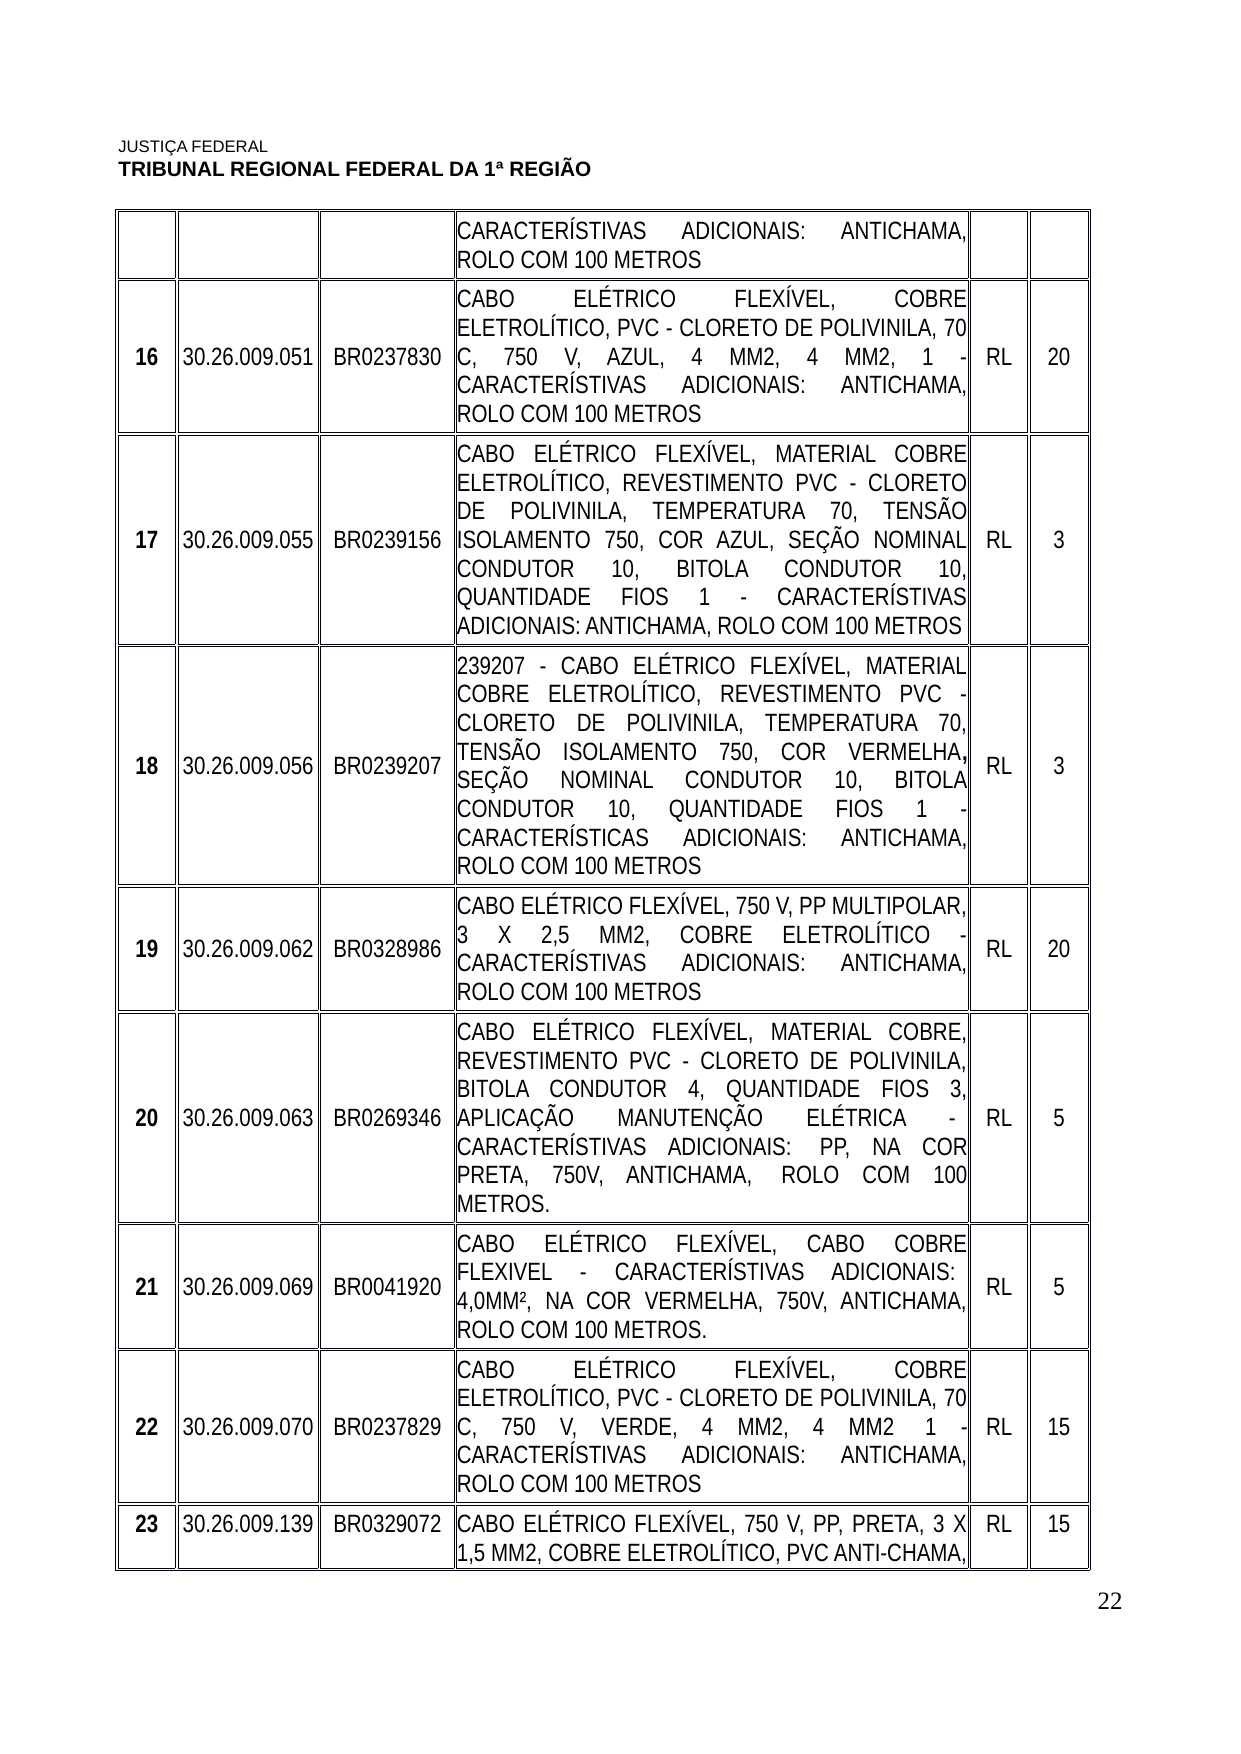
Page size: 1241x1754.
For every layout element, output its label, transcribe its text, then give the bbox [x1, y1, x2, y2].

table_cell BR0239156 [321, 436, 454, 644]
table_cell RL [971, 647, 1027, 884]
table_cell [179, 212, 318, 278]
table_cell 3 [1031, 647, 1088, 884]
table_cell 5 [1031, 1225, 1088, 1348]
table_cell CABO ELÉTRICO FLEXÍVEL, 750 V, PP MULTIPOLAR, 3 X 2,5 MM2, COBRE ELETROLÍTICO - CARACTERÍSTIVAS ADICIONAIS: ANTICHAMA, ROLO COM 100 METROS [457, 888, 968, 1010]
table_cell BR0237830 [321, 281, 454, 432]
table_cell RL [971, 1506, 1027, 1568]
table_cell BR0328986 [321, 888, 454, 1010]
table_cell BR0239207 [321, 647, 454, 884]
table_cell 21 [119, 1225, 175, 1348]
table_cell RL [971, 436, 1027, 644]
table_cell BR0237829 [321, 1351, 454, 1502]
table_cell CABO ELÉTRICO FLEXÍVEL, CABO COBRE FLEXIVEL - CARACTERÍSTIVAS ADICIONAIS: 4,0MM², NA COR VERMELHA, 750V, ANTICHAMA, ROLO COM 100 METROS. [457, 1225, 968, 1348]
table_cell BR0269346 [321, 1014, 454, 1222]
table_cell 20 [119, 1014, 175, 1222]
table_cell 3 [1031, 436, 1088, 644]
table_cell RL [971, 1225, 1027, 1348]
table_cell 30.26.009.063 [179, 1014, 318, 1222]
table_cell 30.26.009.070 [179, 1351, 318, 1502]
table_cell 18 [119, 647, 175, 884]
table_cell 22 [119, 1351, 175, 1502]
table_cell 23 [119, 1506, 175, 1568]
table_cell 30.26.009.069 [179, 1225, 318, 1348]
table_cell CABO ELÉTRICO FLEXÍVEL, MATERIAL COBRE, REVESTIMENTO PVC - CLORETO DE POLIVINILA, BITOLA CONDUTOR 4, QUANTIDADE FIOS 3, APLICAÇÃO MANUTENÇÃO ELÉTRICA - CARACTERÍSTIVAS ADICIONAIS: PP, NA COR PRETA, 750V, ANTICHAMA, ROLO COM 100 METROS. [457, 1014, 968, 1222]
table_cell [321, 212, 454, 278]
table_cell BR0329072 [321, 1506, 454, 1568]
table_cell [1031, 212, 1088, 278]
table_cell RL [971, 281, 1027, 432]
table_cell - CARACTERÍSTIVAS ADICIONAIS: ANTICHAMA, ROLO COM 100 METROS [457, 212, 968, 278]
table_cell RL [971, 1351, 1027, 1502]
table_cell 30.26.009.056 [179, 647, 318, 884]
table_cell 15 [1031, 1506, 1088, 1568]
table_cell 16 [119, 281, 175, 432]
table_cell [971, 212, 1027, 278]
table_cell BR0041920 [321, 1225, 454, 1348]
table_cell 17 [119, 436, 175, 644]
table_cell RL [971, 888, 1027, 1010]
table_cell CABO ELÉTRICO FLEXÍVEL, 750 V, PP, PRETA, 3 X 1,5 MM2, COBRE ELETROLÍTICO, PVC ANTI-CHAMA, [457, 1506, 968, 1568]
table_cell 20 [1031, 888, 1088, 1010]
table_cell CABO ELÉTRICO FLEXÍVEL, COBRE ELETROLÍTICO, PVC - CLORETO DE POLIVINILA, 70 C, 750 V, AZUL, 4 MM2, 4 MM2, 1 - CARACTERÍSTIVAS ADICIONAIS: ANTICHAMA, ROLO COM 100 METROS [457, 281, 968, 432]
table_cell 15 [1031, 1351, 1088, 1502]
table_cell 30.26.009.055 [179, 436, 318, 644]
table_cell 239207 - CABO ELÉTRICO FLEXÍVEL, MATERIAL COBRE ELETROLÍTICO, REVESTIMENTO PVC - CLORETO DE POLIVINILA, TEMPERATURA 70, TENSÃO ISOLAMENTO 750, COR VERMELHA, SEÇÃO NOMINAL CONDUTOR 10, BITOLA CONDUTOR 10, QUANTIDADE FIOS 1 - CARACTERÍSTICAS ADICIONAIS: ANTICHAMA, ROLO COM 100 METROS [457, 647, 968, 884]
table_cell RL [971, 1014, 1027, 1222]
table_cell 20 [1031, 281, 1088, 432]
table_cell 19 [119, 888, 175, 1010]
table_cell 5 [1031, 1014, 1088, 1222]
table_cell CABO ELÉTRICO FLEXÍVEL, COBRE ELETROLÍTICO, PVC - CLORETO DE POLIVINILA, 70 C, 750 V, VERDE, 4 MM2, 4 MM2 1 - CARACTERÍSTIVAS ADICIONAIS: ANTICHAMA, ROLO COM 100 METROS [457, 1351, 968, 1502]
table_cell 30.26.009.062 [179, 888, 318, 1010]
table_cell CABO ELÉTRICO FLEXÍVEL, MATERIAL COBRE ELETROLÍTICO, REVESTIMENTO PVC - CLORETO DE POLIVINILA, TEMPERATURA 70, TENSÃO ISOLAMENTO 750, COR AZUL, SEÇÃO NOMINAL CONDUTOR 10, BITOLA CONDUTOR 10, QUANTIDADE FIOS 1 - CARACTERÍSTIVAS ADICIONAIS: ANTICHAMA, ROLO COM 100 METROS [457, 436, 968, 644]
table_cell 30.26.009.051 [179, 281, 318, 432]
table_cell [119, 212, 175, 278]
table_cell 30.26.009.139 [179, 1506, 318, 1568]
